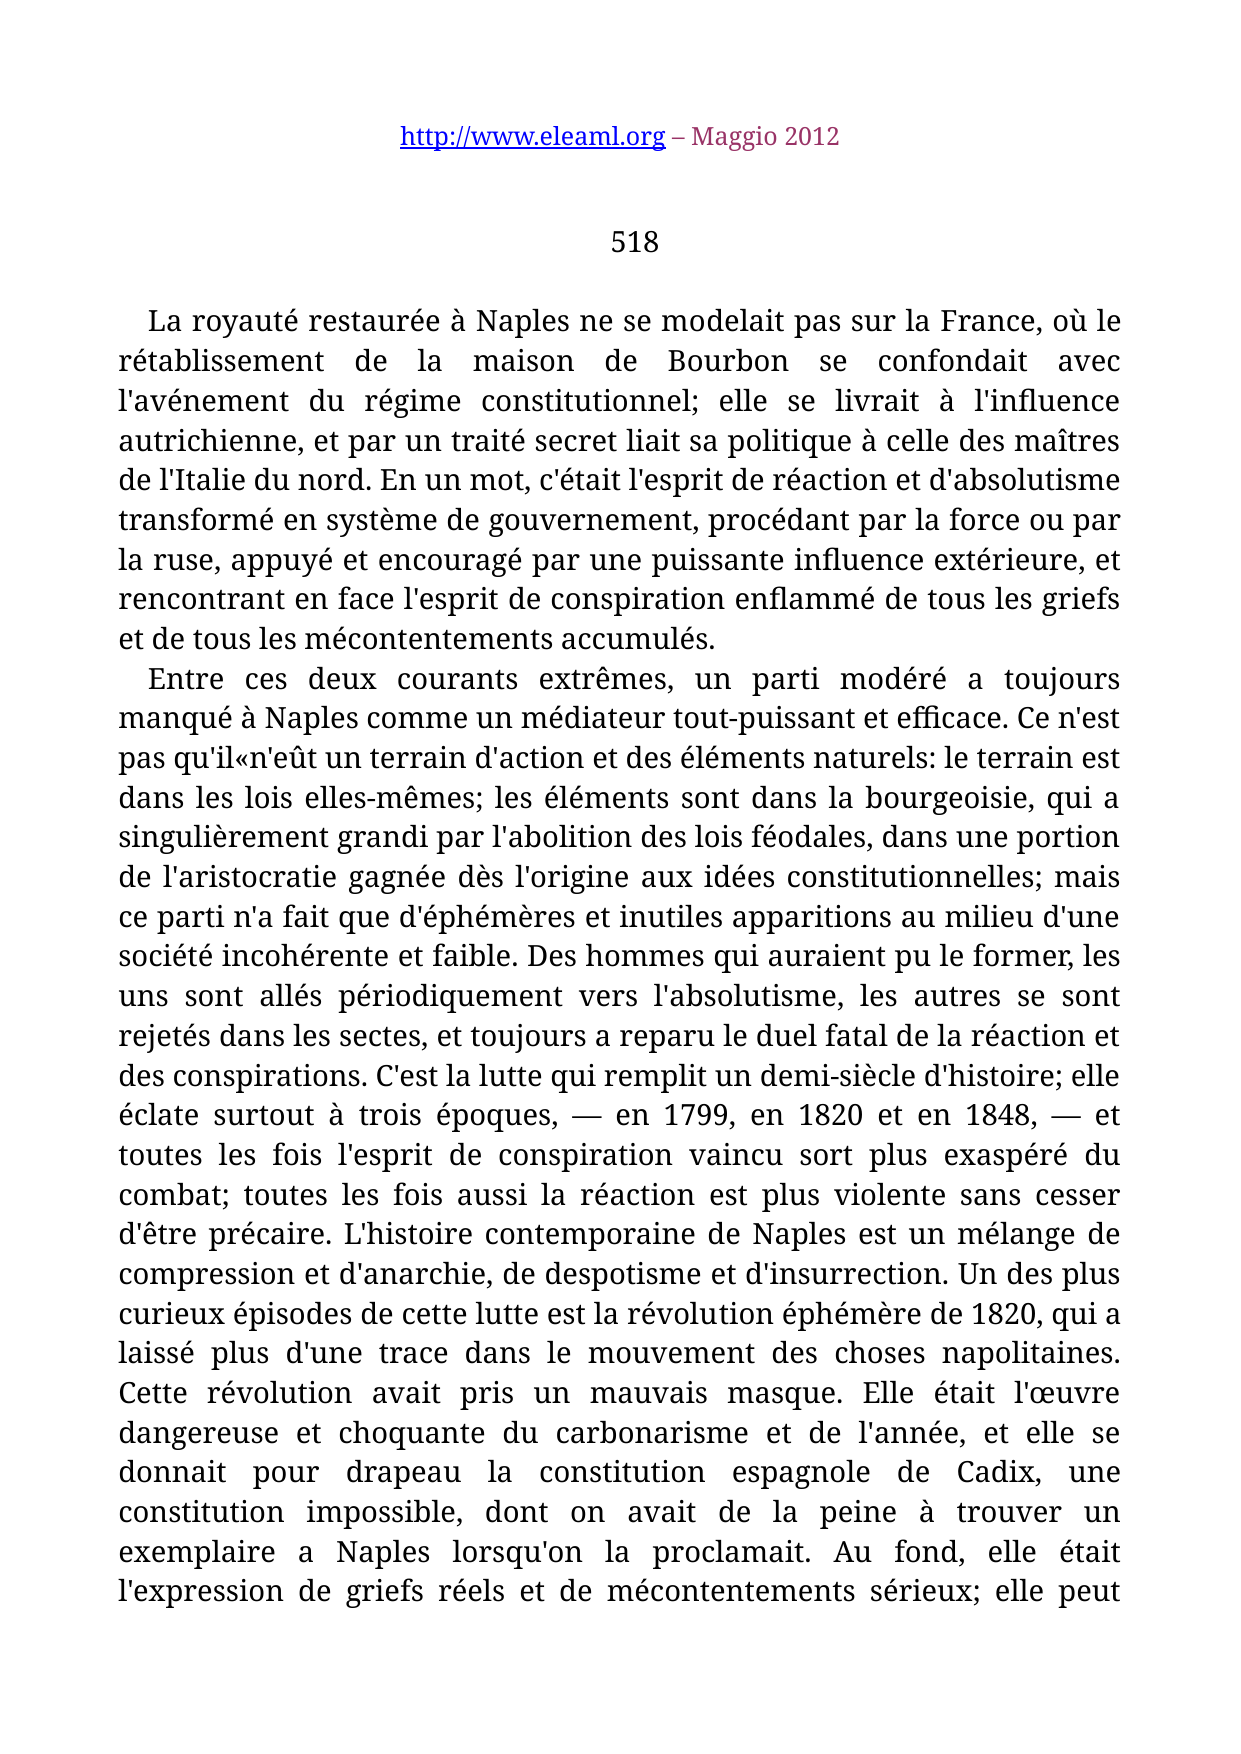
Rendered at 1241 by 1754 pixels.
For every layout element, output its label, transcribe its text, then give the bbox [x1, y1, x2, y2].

text La royauté restaurée à Naples ne se modelait pas sur la France, où le rétablissement de la maison de Bourbon se confondait avec l'avénement du régime constitutionnel; elle se livrait à l'influence autrichienne, et par un traité secret liait sa politique à celle des maîtres de l'Italie du nord. En un mot, c'était l'esprit de réaction et d'absolutisme transformé en système de gouvernement, procédant par la force ou par la ruse, appuyé et encouragé par une puissante influence extérieure, et rencontrant en face l'esprit de conspiration enflammé de tous les griefs et de tous les mécontentements accumulés. [118, 301, 1122, 658]
text Entre ces deux courants extrêmes, un parti modéré a toujours manqué à Naples comme un médiateur tout-puissant et efficace. Ce n'est pas qu'il«n'eût un terrain d'action et des éléments naturels: le terrain est dans les lois elles-mêmes; les éléments sont dans la bourgeoisie, qui a singulièrement grandi par l'abolition des lois féodales, dans une portion de l'aristocratie gagnée dès l'origine aux idées constitutionnelles; mais ce parti n'a fait que d'éphémères et inutiles apparitions au milieu d'une société incohérente et faible. Des hommes qui auraient pu le former, les uns sont allés périodiquement vers l'absolutisme, les autres se sont rejetés dans les sectes, et toujours a reparu le duel fatal de la réaction et des conspirations. C'est la lutte qui remplit un demi-siècle d'histoire; elle éclate surtout à trois époques, — en 1799, en 1820 et en 1848, — et toutes les fois l'esprit de conspiration vaincu sort plus exaspéré du combat; toutes les fois aussi la réaction est plus violente sans cesser d'être précaire. L'histoire contemporaine de Naples est un mélange de compression et d'anarchie, de despotisme et d'insurrection. Un des plus curieux épisodes de cette lutte est la révolution éphémère de 1820, qui a laissé plus d'une trace dans le mouvement des choses napolitaines. Cette révolution avait pris un mauvais masque. Elle était l'œuvre dangereuse et choquante du carbonarisme et de l'année, et elle se donnait pour drapeau la constitution espagnole de Cadix, une constitution impossible, dont on avait de la peine à trouver un exemplaire a Naples lorsqu'on la proclamait. Au fond, elle était l'expression de griefs réels et de mécontentements sérieux; elle peut [118, 658, 1122, 1610]
text 518 [118, 221, 1122, 261]
